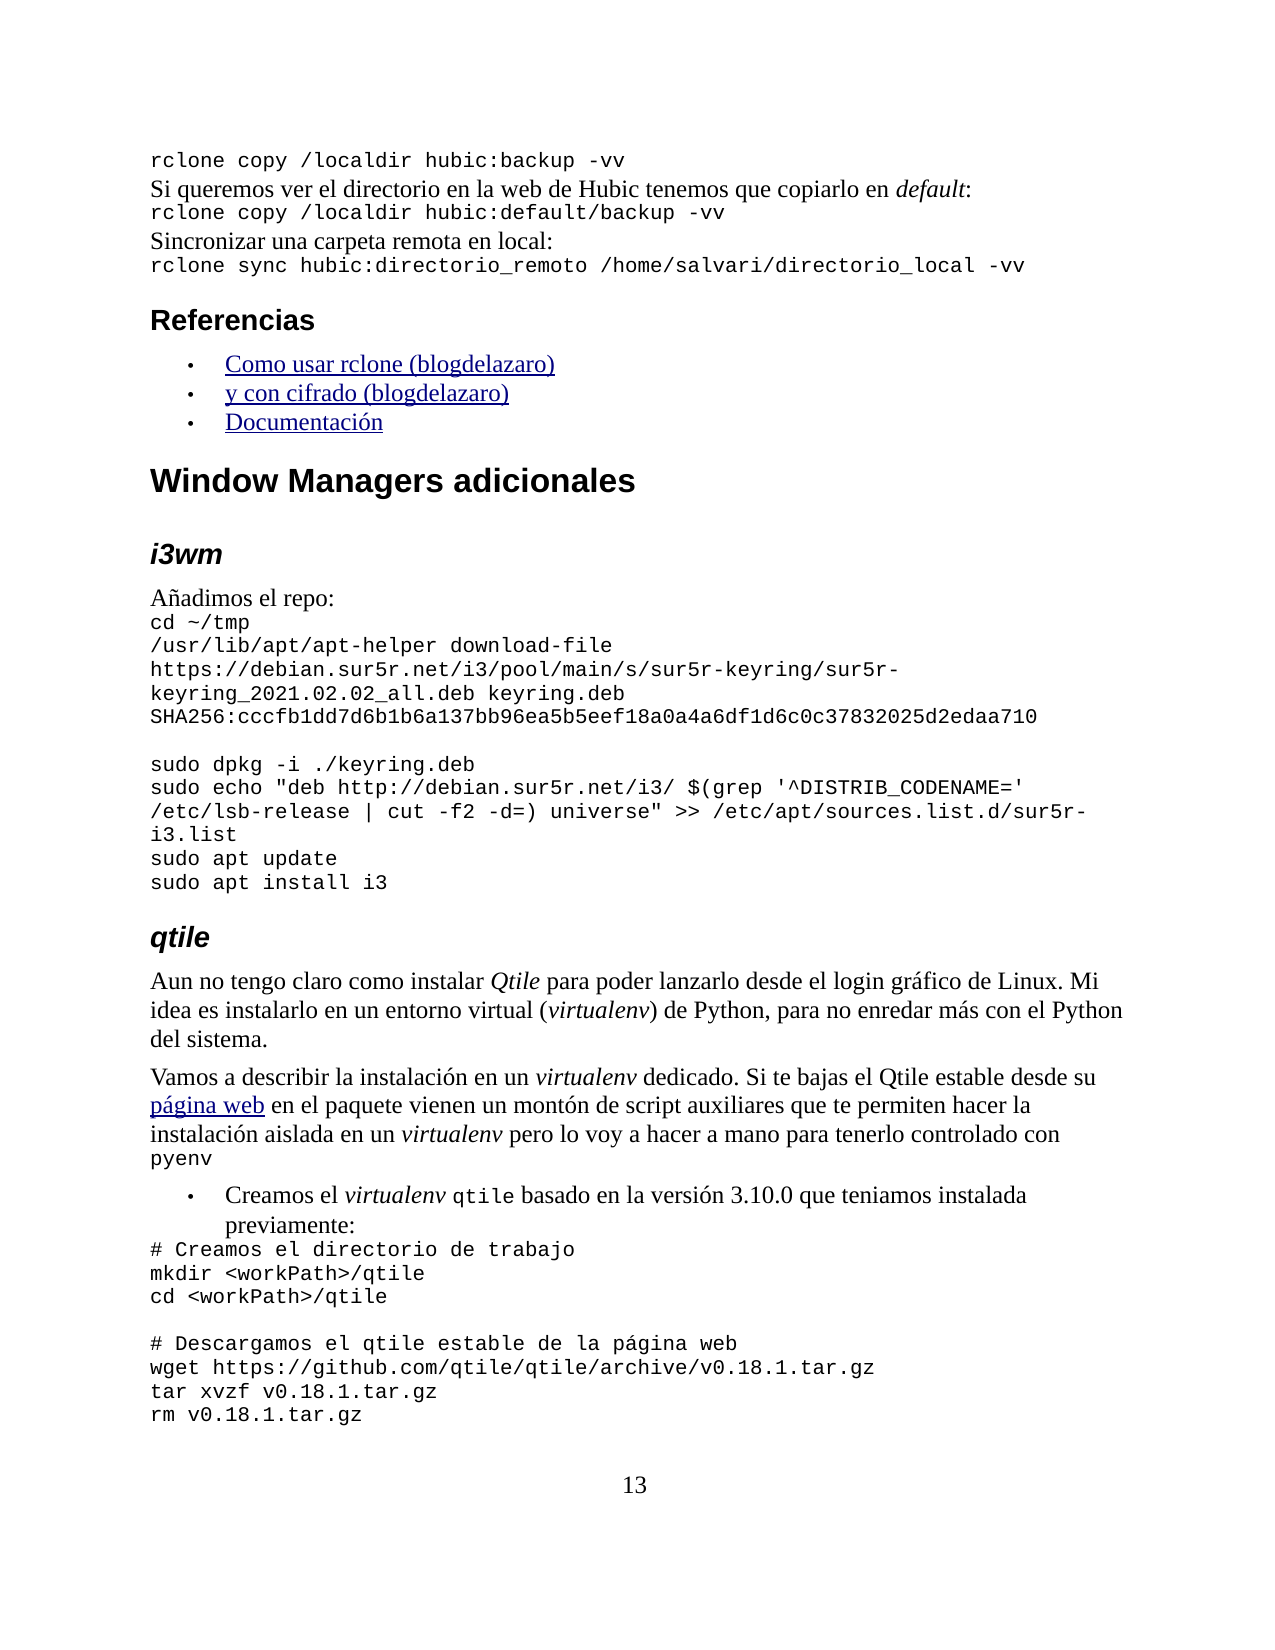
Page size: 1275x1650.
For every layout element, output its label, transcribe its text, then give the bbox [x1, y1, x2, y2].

subtitle qtile [150, 920, 1125, 954]
subtitle i3wm [150, 537, 1125, 570]
text Sincronizar una carpeta remota en local: [150, 226, 1125, 255]
text rm v0.18.1.tar.gz [150, 1404, 1125, 1428]
list Documentación [187, 407, 1125, 436]
text sudo dpkg -i ./keyring.deb [150, 753, 1125, 777]
text sudo apt update [150, 848, 1125, 872]
text Vamos a describir la instalación en un virtualenv dedicado. Si te bajas el Qtile estable desde su página web en el paquete vienen un montón de script auxiliares que te permiten hacer la instalación aislada en un virtualenv pero lo voy a hacer a mano para tenerlo controlado con pyenv [150, 1062, 1125, 1172]
text mkdir <workPath>/qtile [150, 1262, 1125, 1286]
text cd <workPath>/qtile [150, 1286, 1125, 1310]
subtitle Window Managers adicionales [150, 461, 1125, 499]
text rclone sync hubic:directorio_remoto /home/salvari/directorio_local -vv [150, 255, 1125, 278]
text rclone copy /localdir hubic:backup -vv [150, 150, 1125, 174]
text rclone copy /localdir hubic:default/backup -vv [150, 202, 1125, 226]
text Añadimos el repo: [150, 583, 1125, 612]
text # Creamos el directorio de trabajo [150, 1239, 1125, 1262]
text cd ~/tmp [150, 612, 1125, 635]
text wget https://github.com/qtile/qtile/archive/v0.18.1.tar.gz [150, 1357, 1125, 1381]
text sudo echo "deb http://debian.sur5r.net/i3/ $(grep '^DISTRIB_CODENAME=' /etc/lsb-release | cut -f2 -d=) universe" >> /etc/apt/sources.list.d/sur5r-i3.list [150, 777, 1125, 848]
text # Descargamos el qtile estable de la página web [150, 1333, 1125, 1357]
text /usr/lib/apt/apt-helper download-file https://debian.sur5r.net/i3/pool/main/s/sur5r-keyring/sur5r-keyring_2021.02.02_all.deb keyring.deb SHA256:cccfb1dd7d6b1b6a137bb96ea5b5eef18a0a4a6df1d6c0c37832025d2edaa710 [150, 635, 1125, 730]
list y con cifrado (blogdelazaro) [187, 378, 1125, 407]
text sudo apt install i3 [150, 872, 1125, 895]
list Como usar rclone (blogdelazaro) [187, 349, 1125, 378]
subtitle Referencias [150, 303, 1125, 337]
list Creamos el virtualenv qtile basado en la versión 3.10.0 que teniamos instalada previamente: [187, 1181, 1125, 1239]
text tar xvzf v0.18.1.tar.gz [150, 1381, 1125, 1404]
text Si queremos ver el directorio en la web de Hubic tenemos que copiarlo en default: [150, 174, 1125, 202]
text Aun no tengo claro como instalar Qtile para poder lanzarlo desde el login gráfico de Linux. Mi idea es instalarlo en un entorno virtual (virtualenv) de Python, para no enredar más con el Python del sistema. [150, 966, 1125, 1053]
